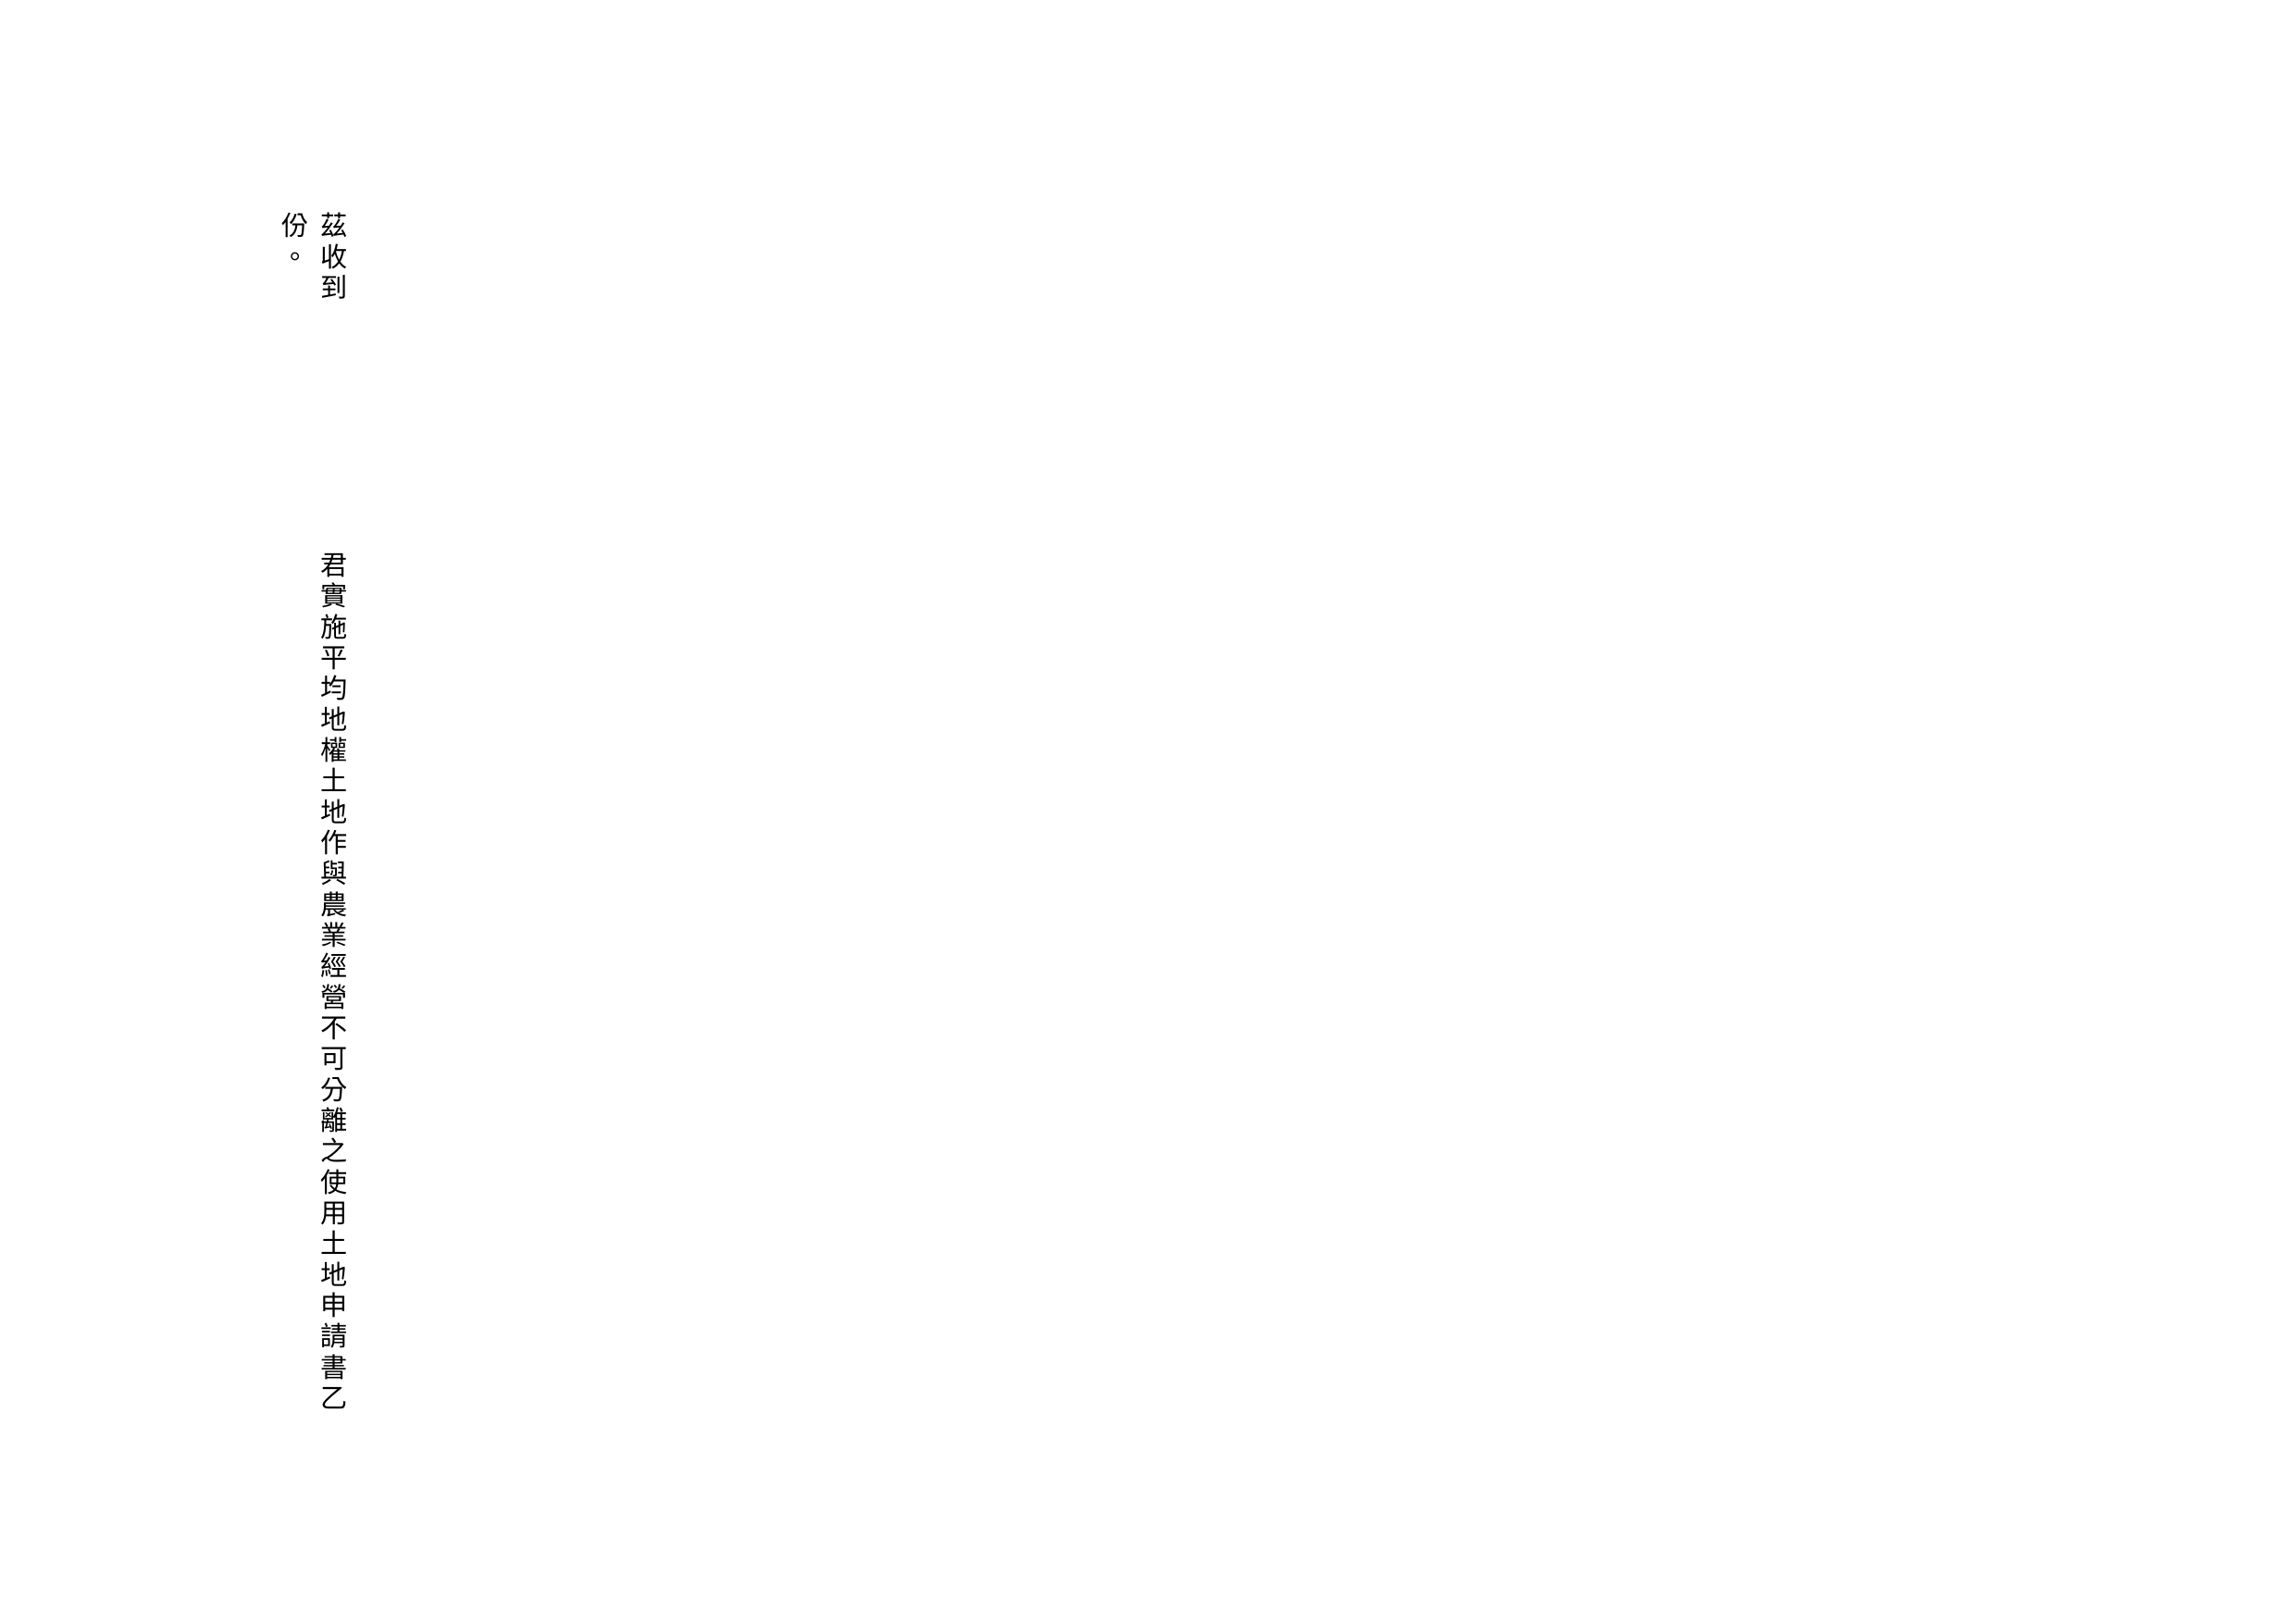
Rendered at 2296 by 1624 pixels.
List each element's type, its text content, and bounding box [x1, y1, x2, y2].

text 茲收到 君實施平均地權土地作與農業經營不可分離之使用土地申請書乙份。 [276, 212, 354, 1433]
